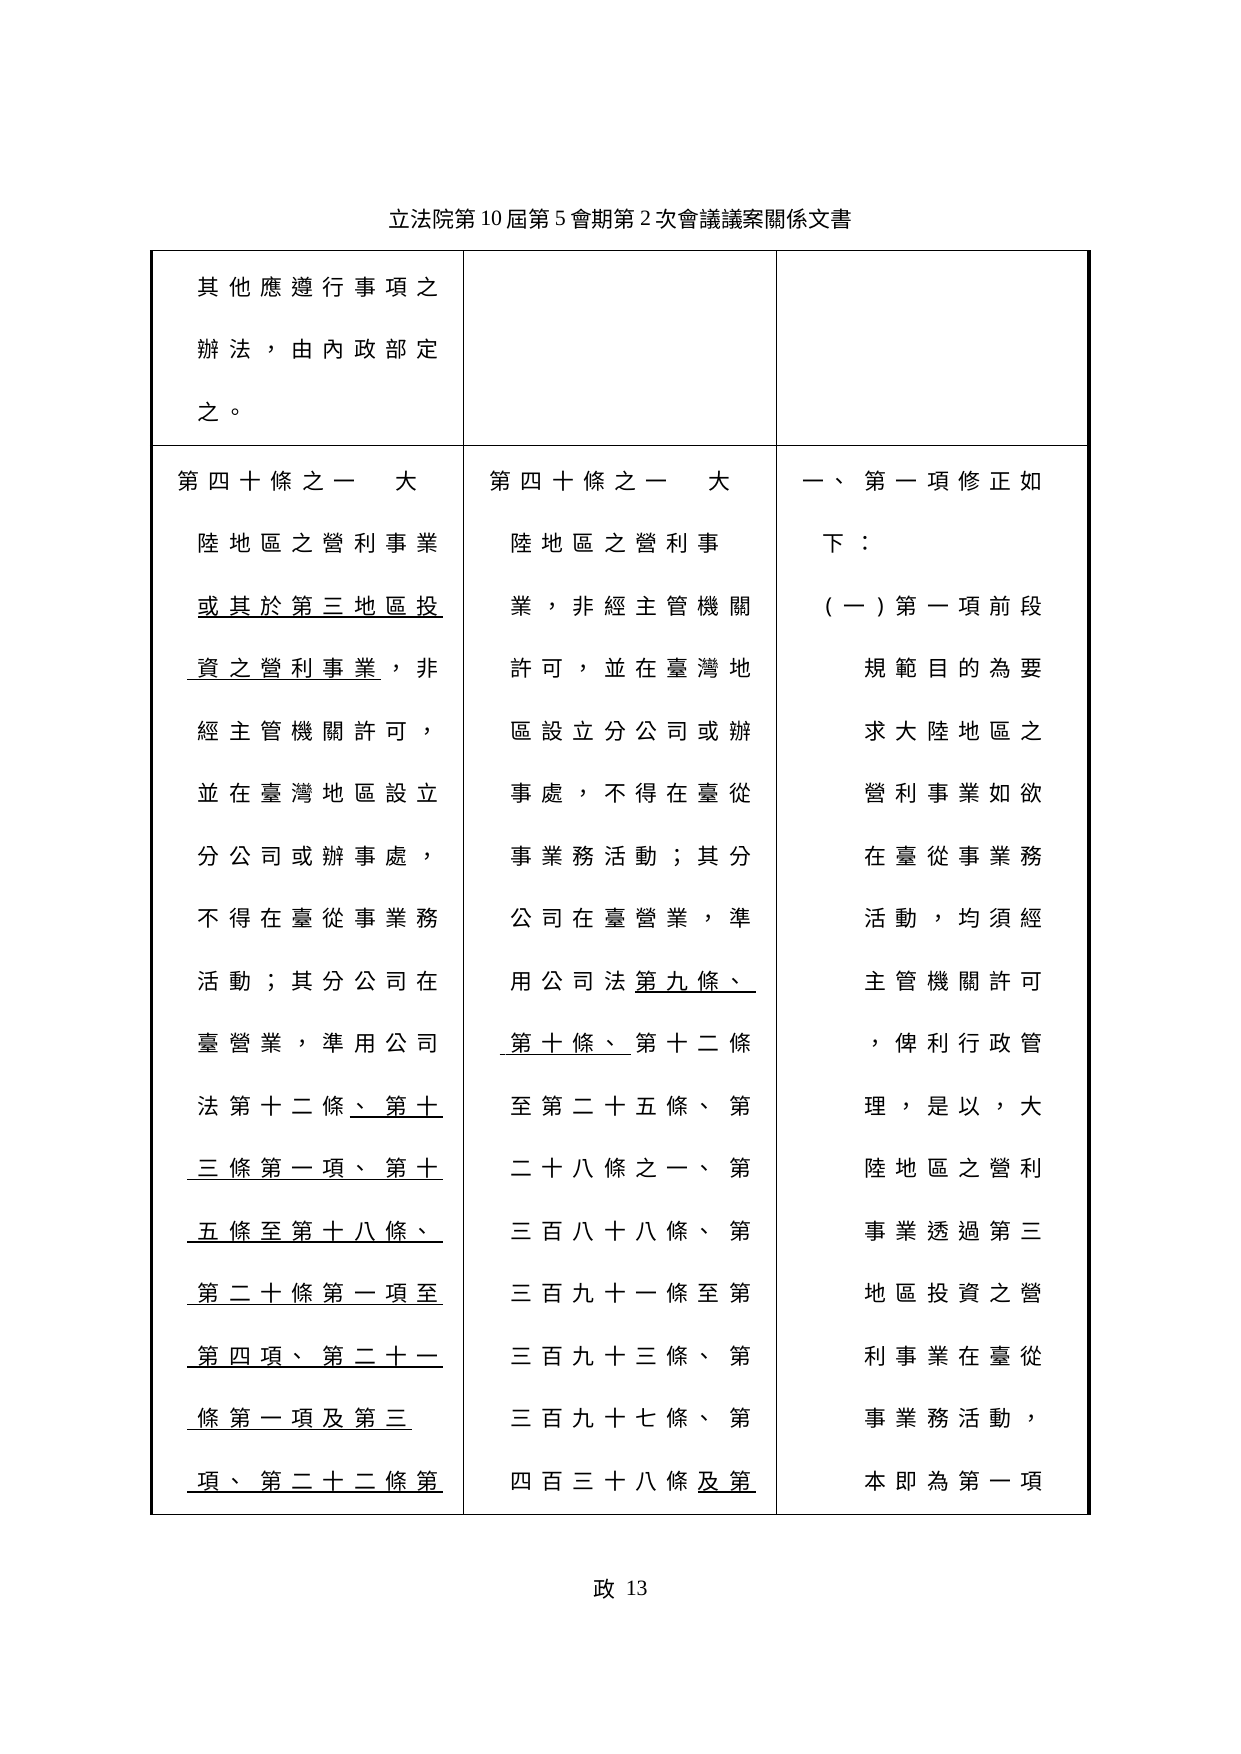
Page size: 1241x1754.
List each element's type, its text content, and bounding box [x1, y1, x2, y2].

table_cell [464, 251, 776, 444]
table_cell 第四十條之一 大陸地區之營利事業，非經主管機關許可，並在臺灣地區設立分公司或辦事處，不得在臺從事業務活動；其分公司在臺營業，準用公司法第九條、第十條、第十二條至第二十五條、第二十八條之一、第三百八十八條、第三百九十一條至第三百九十三條、第三百九十七條、第四百三十八條及第 [464, 446, 776, 1514]
table_cell 一、第一項修正如下： (一)第一項前段規範目的為要求大陸地區之營利事業如欲在臺從事業務活動，均須經主管機關許可，俾利行政管理，是以，大陸地區之營利事業透過第三地區投資之營利事業在臺從事業務活動，本即為第一項 [777, 446, 1087, 1514]
table_cell [777, 251, 1087, 444]
table_cell 第四十條之一 大陸地區之營利事業或其於第三地區投資之營利事業，非經主管機關許可，並在臺灣地區設立分公司或辦事處，不得在臺從事業務活動；其分公司在臺營業，準用公司法第十二條、第十三條第一項、第十五條至第十八條、第二十條第一項至第四項、第二十一條第一項及第三項、第二十二條第 [153, 446, 463, 1514]
table_cell 其他應遵行事項之辦法，由內政部定之。 [153, 251, 463, 444]
